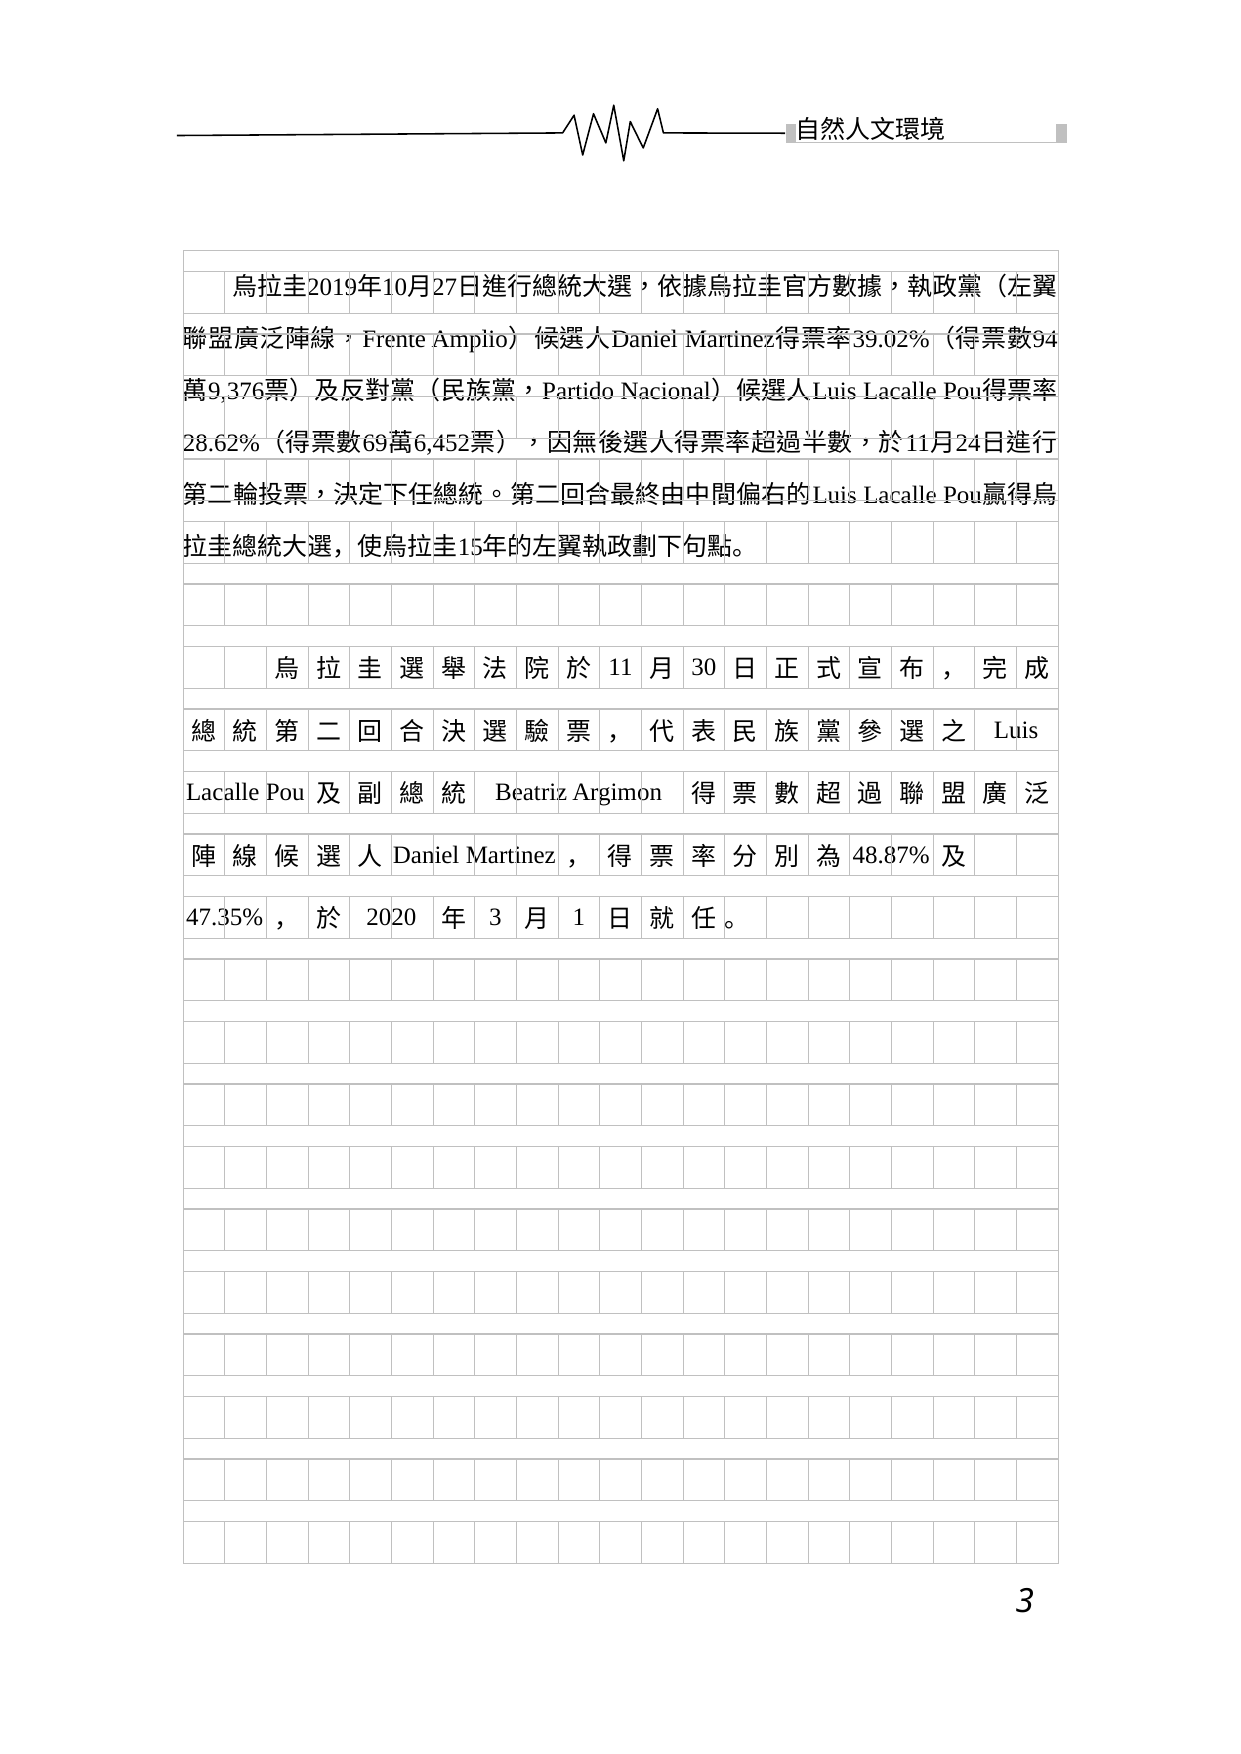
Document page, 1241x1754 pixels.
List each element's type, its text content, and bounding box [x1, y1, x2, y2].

text 烏拉圭2019年10月27日進行總統大選，依據烏拉圭官方數據，執政黨（左翼聯盟廣泛陣線，Frente Amplio）候選人Daniel Martinez得票率39.02%（得票數94萬9,376票）及反對黨（民族黨，Partido Nacional）候選人Luis Lacalle Pou得票率28.62%（得票數69萬6,452票），因無後選人得票率超過半數，於11月24日進行第二輪投票，決定下任總統。第二回合最終由中間偏右的Luis Lacalle Pou贏得烏拉圭總統大選，使烏拉圭15年的左翼執政劃下句點。 [184, 314, 1058, 333]
text 烏拉圭2019年10月27日進行總統大選，依據烏拉圭官方數據，執政黨（左翼聯盟廣泛陣線，Frente Amplio）候選人Daniel Martinez得票率39.02%（得票數94萬9,376票）及反對黨（民族黨，Partido Nacional）候選人Luis Lacalle Pou得票率28.62%（得票數69萬6,452票），因無後選人得票率超過半數，於11月24日進行第二輪投票，決定下任總統。第二回合最終由中間偏右的Luis Lacalle Pou贏得烏拉圭總統大選，使烏拉圭15年的左翼執政劃下句點。 [184, 251, 1058, 271]
text 烏拉圭選舉法院於11月30日正式宣布，完成總統第二回合決選驗票，代表民族黨參選之Luis Lacalle Pou及副總統Beatriz Argimon得票數超過聯盟廣泛陣線候選人Daniel Martinez，得票率分別為48.87%及47.35%，於2020年3月1日就任。 [184, 814, 1058, 833]
text 烏拉圭2019年10月27日進行總統大選，依據烏拉圭官方數據，執政黨（左翼聯盟廣泛陣線，Frente Amplio）候選人Daniel Martinez得票率39.02%（得票數94萬9,376票）及反對黨（民族黨，Partido Nacional）候選人Luis Lacalle Pou得票率28.62%（得票數69萬6,452票），因無後選人得票率超過半數，於11月24日進行第二輪投票，決定下任總統。第二回合最終由中間偏右的Luis Lacalle Pou贏得烏拉圭總統大選，使烏拉圭15年的左翼執政劃下句點。 [184, 376, 1058, 396]
text 烏拉圭2019年10月27日進行總統大選，依據烏拉圭官方數據，執政黨（左翼聯盟廣泛陣線，Frente Amplio）候選人Daniel Martinez得票率39.02%（得票數94萬9,376票）及反對黨（民族黨，Partido Nacional）候選人Luis Lacalle Pou得票率28.62%（得票數69萬6,452票），因無後選人得票率超過半數，於11月24日進行第二輪投票，決定下任總統。第二回合最終由中間偏右的Luis Lacalle Pou贏得烏拉圭總統大選，使烏拉圭15年的左翼執政劃下句點。 [184, 439, 1058, 458]
text 烏拉圭2019年10月27日進行總統大選，依據烏拉圭官方數據，執政黨（左翼聯盟廣泛陣線，Frente Amplio）候選人Daniel Martinez得票率39.02%（得票數94萬9,376票）及反對黨（民族黨，Partido Nacional）候選人Luis Lacalle Pou得票率28.62%（得票數69萬6,452票），因無後選人得票率超過半數，於11月24日進行第二輪投票，決定下任總統。第二回合最終由中間偏右的Luis Lacalle Pou贏得烏拉圭總統大選，使烏拉圭15年的左翼執政劃下句點。 [184, 501, 1058, 521]
text 烏拉圭選舉法院於11月30日正式宣布，完成總統第二回合決選驗票，代表民族黨參選之Luis Lacalle Pou及副總統Beatriz Argimon得票數超過聯盟廣泛陣線候選人Daniel Martinez，得票率分別為48.87%及47.35%，於2020年3月1日就任。 [184, 689, 1058, 708]
text 烏拉圭選舉法院於11月30日正式宣布，完成總統第二回合決選驗票，代表民族黨參選之Luis Lacalle Pou及副總統Beatriz Argimon得票數超過聯盟廣泛陣線候選人Daniel Martinez，得票率分別為48.87%及47.35%，於2020年3月1日就任。 [184, 626, 1058, 646]
text 烏拉圭選舉法院於11月30日正式宣布，完成總統第二回合決選驗票，代表民族黨參選之Luis Lacalle Pou及副總統Beatriz Argimon得票數超過聯盟廣泛陣線候選人Daniel Martinez，得票率分別為48.87%及47.35%，於2020年3月1日就任。 [184, 751, 1058, 771]
text 烏拉圭選舉法院於11月30日正式宣布，完成總統第二回合決選驗票，代表民族黨參選之Luis Lacalle Pou及副總統Beatriz Argimon得票數超過聯盟廣泛陣線候選人Daniel Martinez，得票率分別為48.87%及47.35%，於2020年3月1日就任。 [184, 876, 1058, 896]
